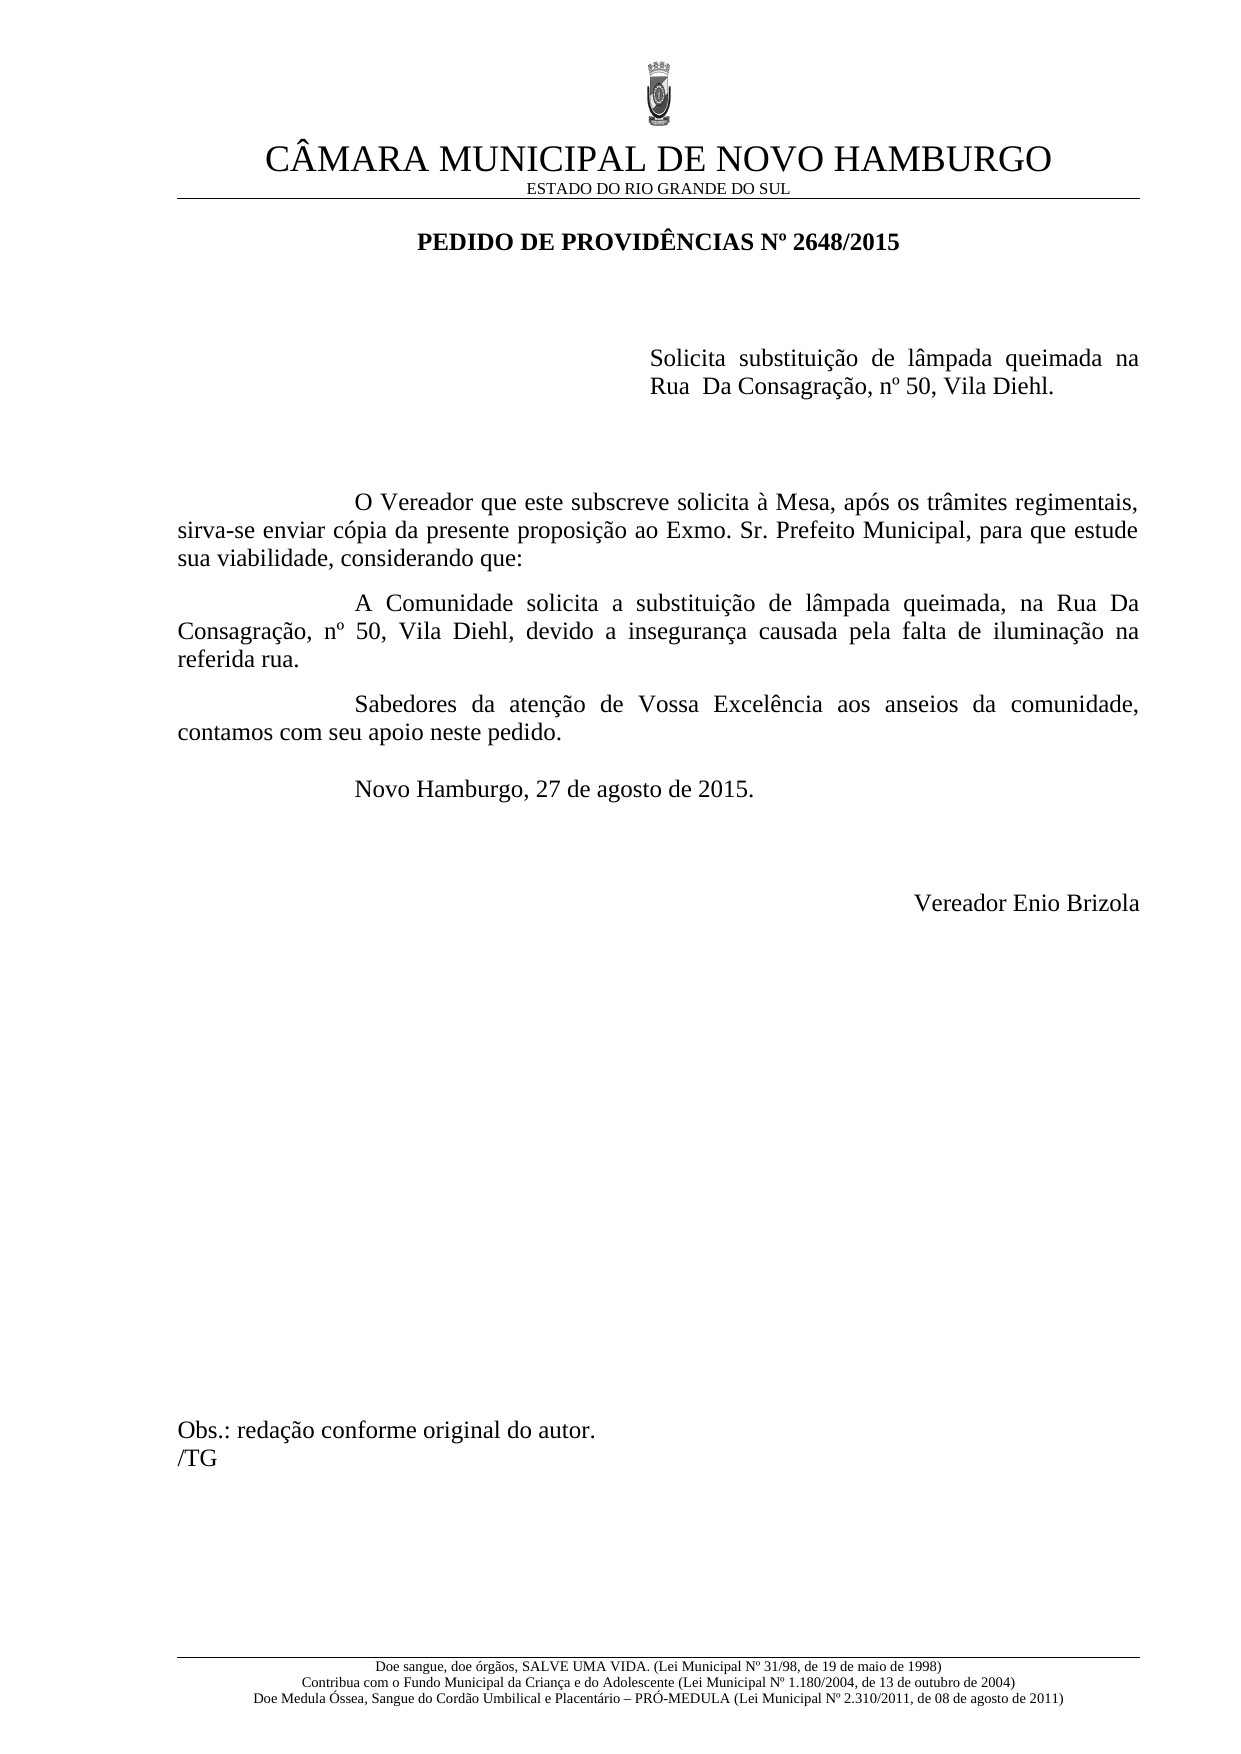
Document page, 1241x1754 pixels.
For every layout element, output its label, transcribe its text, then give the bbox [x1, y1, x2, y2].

text Solicita substituição de lâmpada queimada na Rua Da Consagração, nº 50, Vila Diehl. [649, 344, 1140, 400]
text Obs.: redação conforme original do autor. [177, 1416, 1140, 1444]
text /TG [177, 1444, 1140, 1471]
text Vereador Enio Brizola [177, 889, 1140, 917]
text Novo Hamburgo, 27 de agosto de 2015. [177, 775, 1140, 803]
text PEDIDO DE PROVIDÊNCIAS Nº 2648/2015 [177, 228, 1140, 256]
text A Comunidade solicita a substituição de lâmpada queimada, na Rua Da Consagração, nº 50, Vila Diehl, devido a insegurança causada pela falta de iluminação na referida rua. [177, 589, 1140, 672]
text Sabedores da atenção de Vossa Excelência aos anseios da comunidade, contamos com seu apoio neste pedido. [177, 690, 1140, 746]
text O Vereador que este subscreve solicita à Mesa, após os trâmites regimentais, sirva-se enviar cópia da presente proposição ao Exmo. Sr. Prefeito Municipal, para que estude sua viabilidade, considerando que: [177, 488, 1140, 572]
